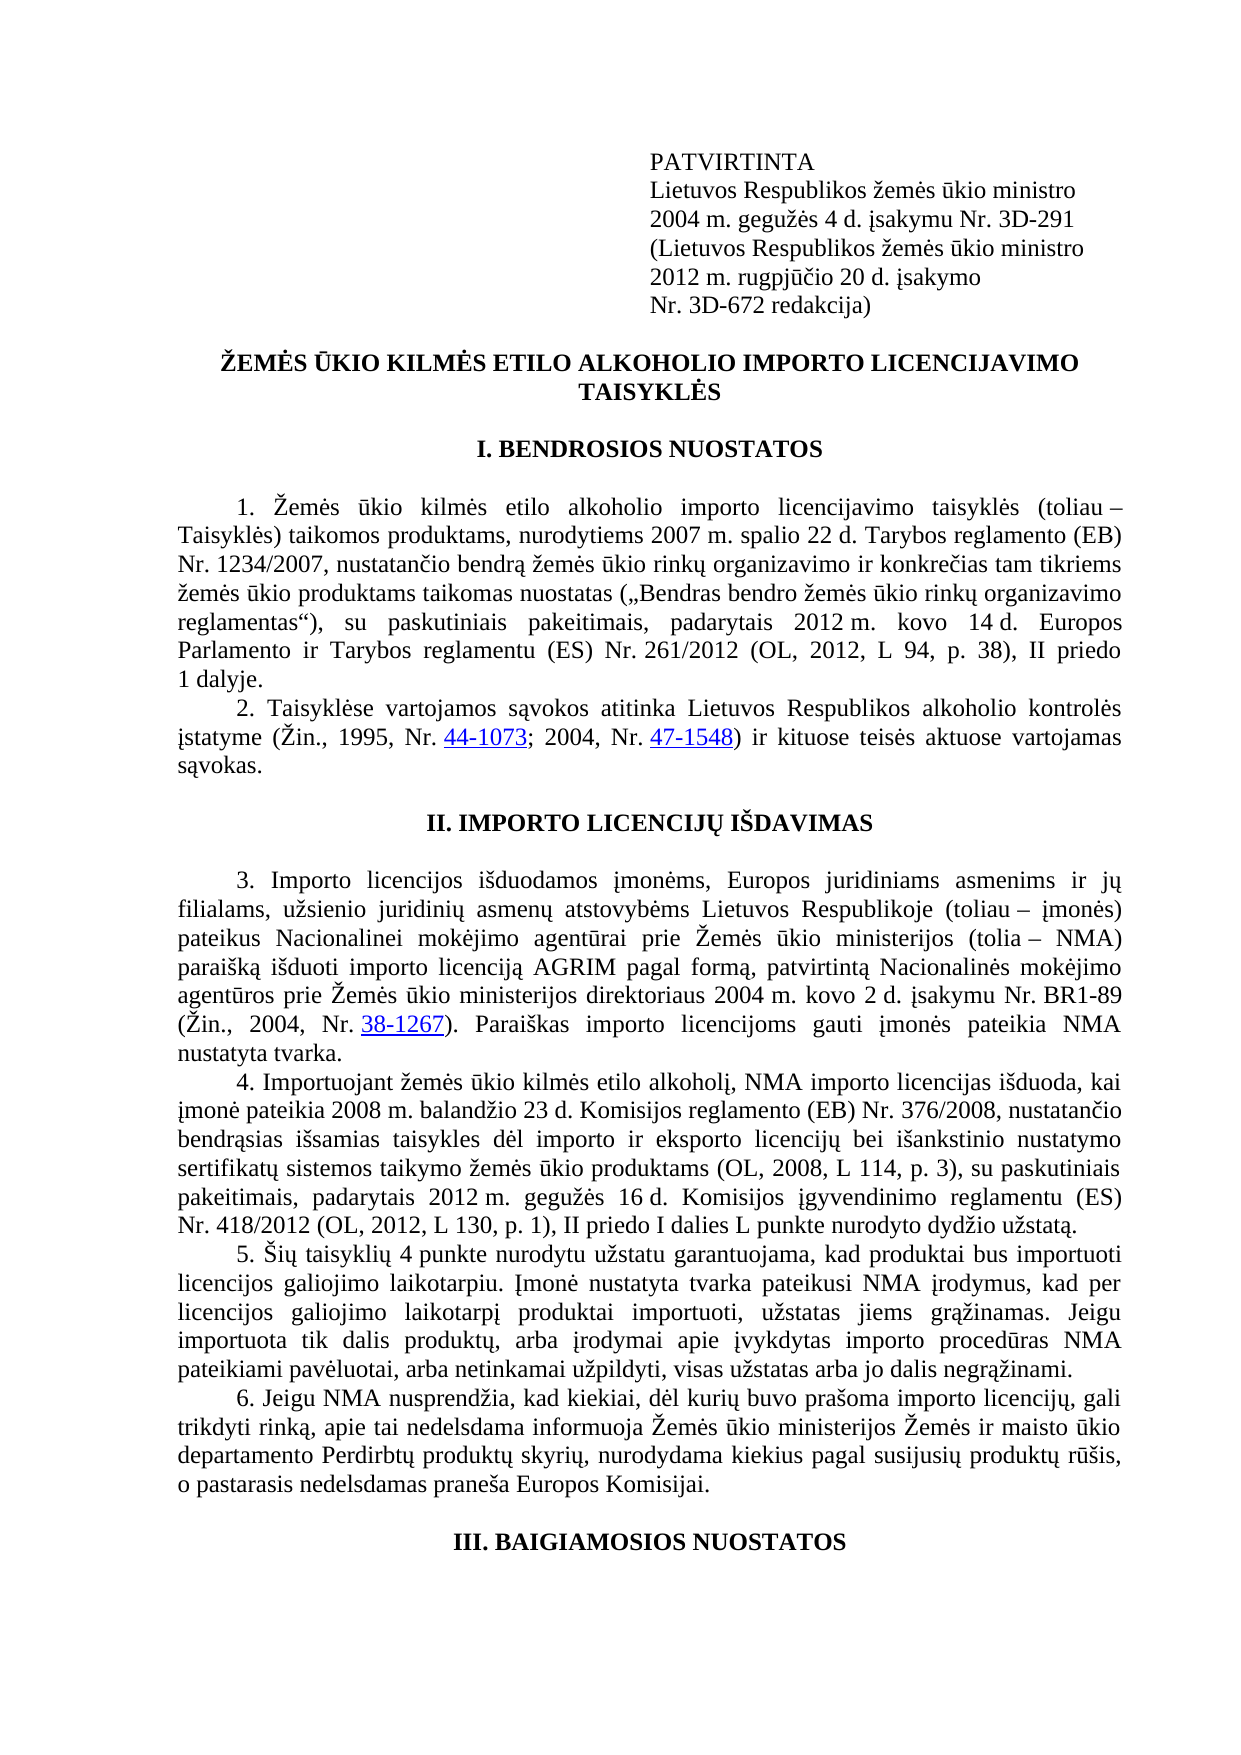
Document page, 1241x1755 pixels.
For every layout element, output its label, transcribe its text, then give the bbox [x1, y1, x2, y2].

text (Lietuvos Respublikos žemės ūkio ministro [649, 233, 1122, 262]
text PATVIRTINTA [649, 147, 1122, 176]
text II. IMPORTO LICENCIJŲ IŠDAVIMAS [177, 808, 1122, 837]
text 4. Importuojant žemės ūkio kilmės etilo alkoholį, NMA importo licencijas išduoda, kai įmonė pateikia 2008 m. balandžio 23 d. Komisijos reglamento (EB) Nr. 376/2008, nustatančio bendrąsias išsamias taisykles dėl importo ir eksporto licencijų bei išankstinio nustatymo sertifikatų sistemos taikymo žemės ūkio produktams (OL, 2008, L 114, p. 3), su paskutiniais pakeitimais, padarytais 2012 m. gegužės 16 d. Komisijos įgyvendinimo reglamentu (ES) Nr. 418/2012 (OL, 2012, L 130, p. 1), II priedo I dalies L punkte nurodyto dydžio užstatą. [177, 1067, 1122, 1239]
text 1. Žemės ūkio kilmės etilo alkoholio importo licencijavimo taisyklės (toliau – Taisyklės) taikomos produktams, nurodytiems 2007 m. spalio 22 d. Tarybos reglamento (EB) Nr. 1234/2007, nustatančio bendrą žemės ūkio rinkų organizavimo ir konkrečias tam tikriems žemės ūkio produktams taikomas nuostatas („Bendras bendro žemės ūkio rinkų organizavimo reglamentas“), su paskutiniais pakeitimais, padarytais 2012 m. kovo 14 d. Europos Parlamento ir Tarybos reglamentu (ES) Nr. 261/2012 (OL, 2012, L 94, p. 38), II priedo 1 dalyje. [177, 492, 1122, 693]
text Lietuvos Respublikos žemės ūkio ministro [649, 176, 1122, 204]
text 3. Importo licencijos išduodamos įmonėms, Europos juridiniams asmenims ir jų filialams, užsienio juridinių asmenų atstovybėms Lietuvos Respublikoje (toliau – įmonės) pateikus Nacionalinei mokėjimo agentūrai prie Žemės ūkio ministerijos (tolia – NMA) paraišką išduoti importo licenciją AGRIM pagal formą, patvirtintą Nacionalinės mokėjimo agentūros prie Žemės ūkio ministerijos direktoriaus 2004 m. kovo 2 d. įsakymu Nr. BR1-89 (Žin., 2004, Nr. 38-1267). Paraiškas importo licencijoms gauti įmonės pateikia NMA nustatyta tvarka. [177, 866, 1122, 1067]
text 6. Jeigu NMA nusprendžia, kad kiekiai, dėl kurių buvo prašoma importo licencijų, gali trikdyti rinką, apie tai nedelsdama informuoja Žemės ūkio ministerijos Žemės ir maisto ūkio departamento Perdirbtų produktų skyrių, nurodydama kiekius pagal susijusių produktų rūšis, o pastarasis nedelsdamas praneša Europos Komisijai. [177, 1383, 1122, 1498]
text 2012 m. rugpjūčio 20 d. įsakymo [649, 262, 1122, 291]
text 2004 m. gegužės 4 d. įsakymu Nr. 3D-291 [649, 204, 1122, 233]
text 5. Šių taisyklių 4 punkte nurodytu užstatu garantuojama, kad produktai bus importuoti licencijos galiojimo laikotarpiu. Įmonė nustatyta tvarka pateikusi NMA įrodymus, kad per licencijos galiojimo laikotarpį produktai importuoti, užstatas jiems grąžinamas. Jeigu importuota tik dalis produktų, arba įrodymai apie įvykdytas importo procedūras NMA pateikiami pavėluotai, arba netinkamai užpildyti, visas užstatas arba jo dalis negrąžinami. [177, 1239, 1122, 1383]
text Nr. 3D-672 redakcija) [649, 291, 1122, 319]
text 2. Taisyklėse vartojamos sąvokos atitinka Lietuvos Respublikos alkoholio kontrolės įstatyme (Žin., 1995, Nr. 44-1073; 2004, Nr. 47-1548) ir kituose teisės aktuose vartojamas sąvokas. [177, 693, 1122, 779]
text I. BENDROSIOS NUOSTATOS [177, 434, 1122, 463]
text žemės ūkio kilmės etilo alkoholio importo licencijavimo taisyklės [177, 348, 1122, 406]
text III. BAIGIAMOSIOS NUOSTATOS [177, 1527, 1122, 1556]
